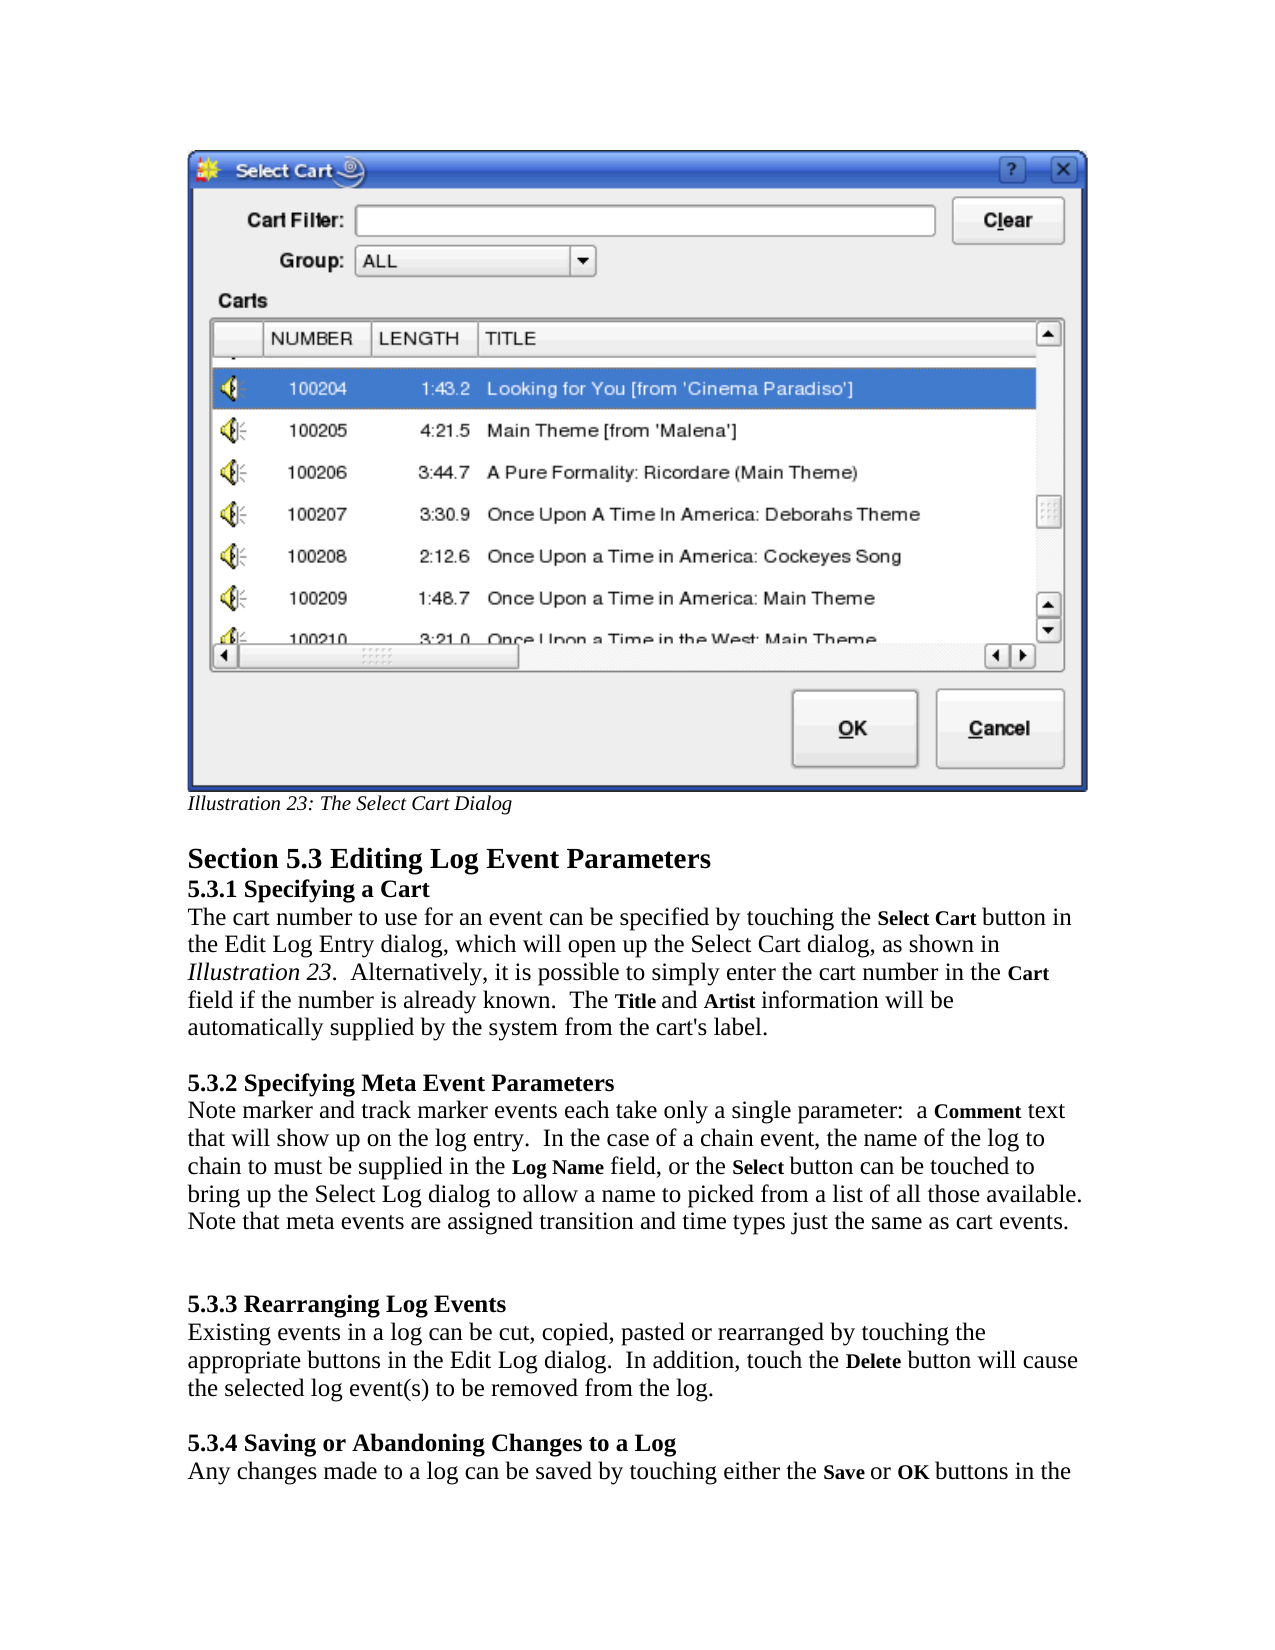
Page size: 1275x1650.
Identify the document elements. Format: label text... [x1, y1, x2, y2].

text 5.3.2 Specifying Meta Event Parameters [187, 1069, 1087, 1097]
text 5.3.3 Rearranging Log Events [187, 1291, 1087, 1318]
text Note marker and track marker events each take only a single parameter: a Comment text that will show up on the log entry. In the case of a chain event, the name of the log to chain to must be supplied in the Log Name field, or the Select button can be touched to bring up the Select Log dialog to allow a name to picked from a list of all those available. Note that meta events are assigned transition and time types just the same as cart events. [187, 1097, 1087, 1235]
text The cart number to use for an event can be specified by touching the Select Cart button in the Edit Log Entry dialog, which will open up the Select Cart dialog, as shown in Illustration 23. Alternatively, it is possible to simply enter the cart number in the Cart field if the number is already known. The Title and Artist information will be automatically supplied by the system from the cart's label. [187, 903, 1087, 1041]
text Existing events in a log can be cut, copied, pasted or rearranged by touching the appropriate buttons in the Edit Log dialog. In addition, touch the Delete button will cause the selected log event(s) to be removed from the log. [187, 1318, 1087, 1401]
text Section 5.3 Editing Log Event Parameters [187, 843, 1087, 875]
text 5.3.4 Saving or Abandoning Changes to a Log [187, 1429, 1087, 1457]
text 5.3.1 Specifying a Cart [187, 875, 1087, 903]
picture [187, 150, 1088, 792]
text Illustration 23: The Select Cart Dialog [187, 792, 1087, 815]
text Any changes made to a log can be saved by touching either the Save or OK buttons in the [187, 1457, 1087, 1484]
